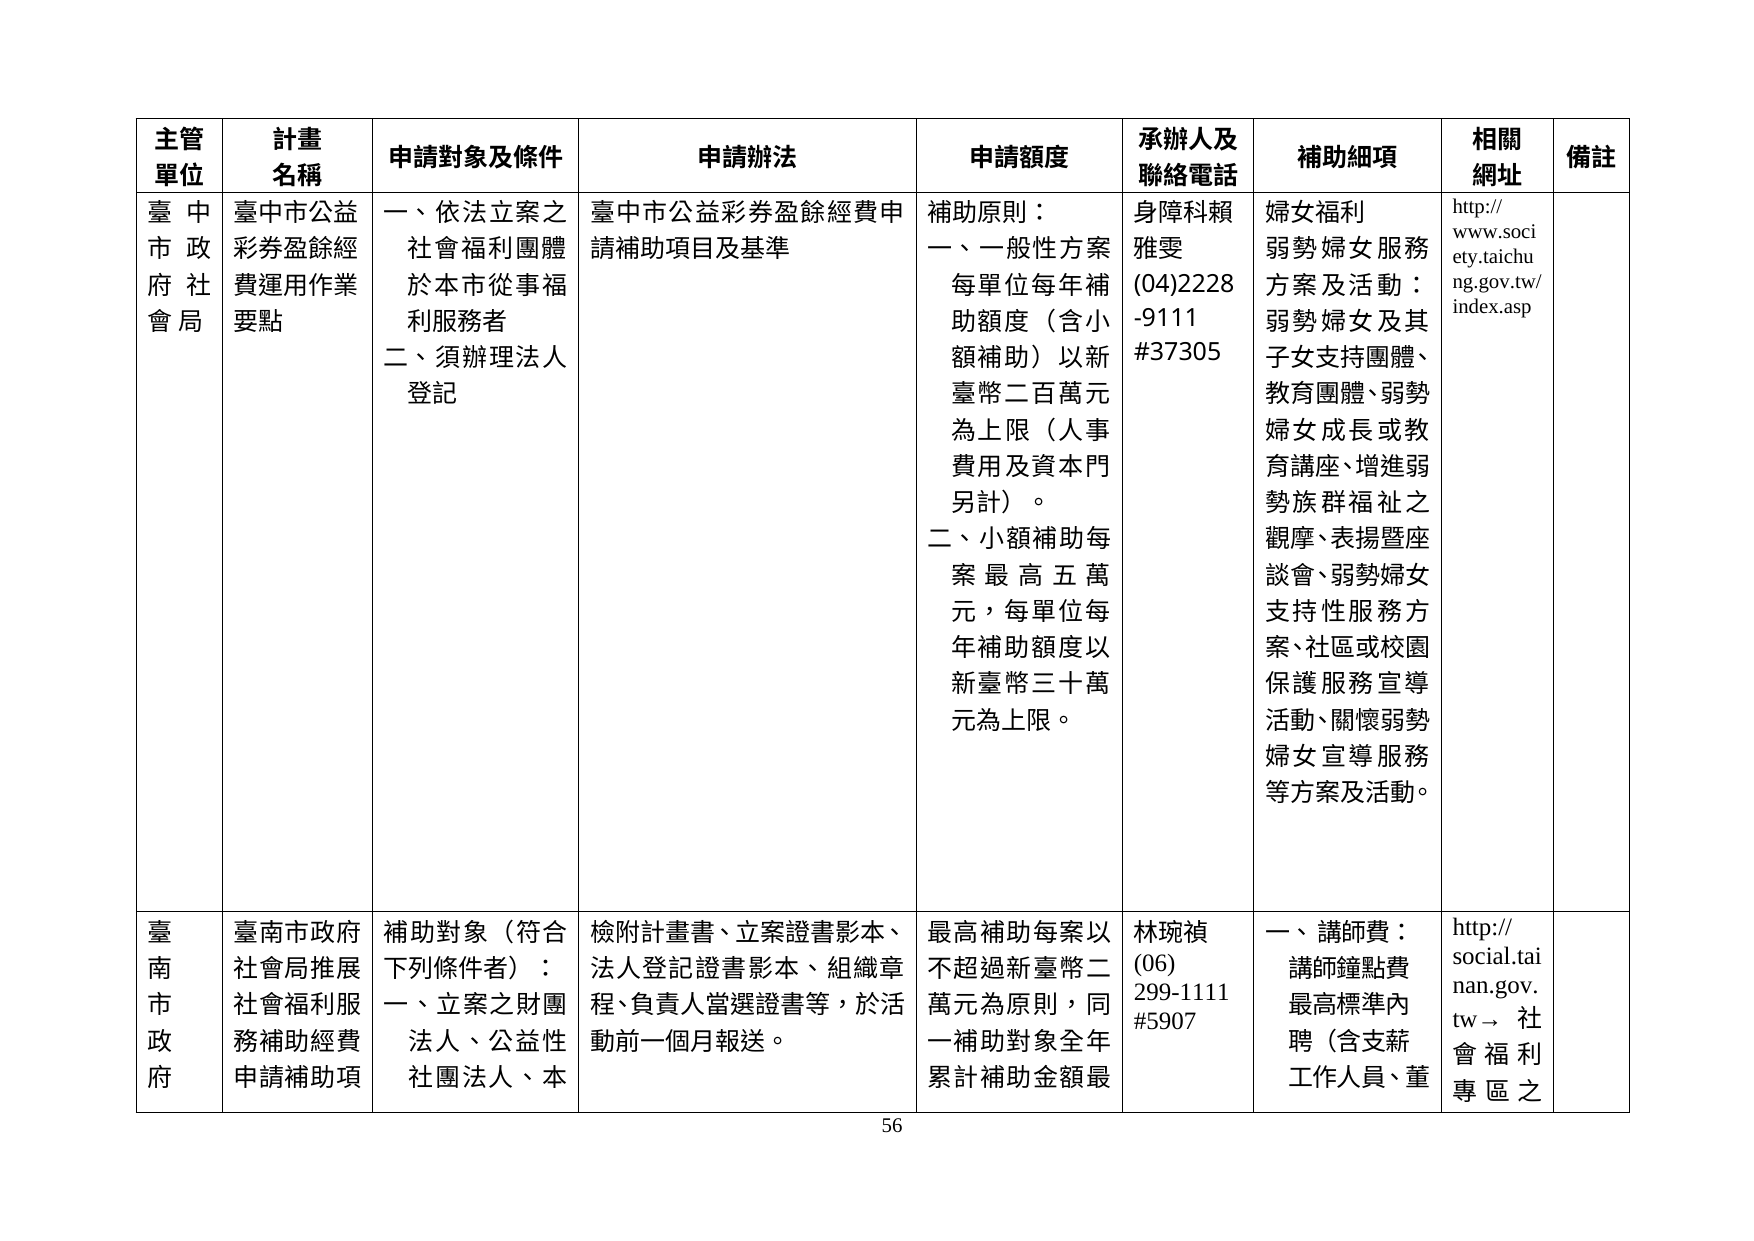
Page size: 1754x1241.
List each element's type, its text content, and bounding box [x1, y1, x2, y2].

table_header 申請額度 [917, 119, 1122, 192]
table_cell 林琬禎 (06) 299-1111 #5907 [1123, 912, 1253, 1112]
table_header 承辦人及 聯絡電話 [1123, 119, 1253, 192]
table_header 計畫 名稱 [223, 119, 372, 192]
table_cell 檢附計畫書、立案證書影本、法人登記證書影本、組織章程、負責人當選證書等，於活動前一個月報送。 [579, 912, 916, 1112]
table_header 申請辦法 [579, 119, 916, 192]
table_cell 依法立案之社會福利團體於本市從事福利服務者 須辦理法人登記 [373, 193, 578, 911]
table_cell http://www.society.taichung.gov.tw/index.asp [1442, 193, 1553, 911]
table_cell 身障科賴雅雯(04)2228-9111 #37305 [1123, 193, 1253, 911]
table_header 相關 網址 [1442, 119, 1553, 192]
table_cell 臺中市公益彩券盈餘經費申請補助項目及基準 [579, 193, 916, 911]
table_cell 臺中市公益彩券盈餘經費運用作業要點 [223, 193, 372, 911]
table_header 申請對象及條件 [373, 119, 578, 192]
table_cell 臺南市政府社會局推展社會福利服務補助經費申請補助項 [223, 912, 372, 1112]
table_header 備註 [1554, 119, 1629, 192]
table_cell 臺中市政府社會 局 [137, 193, 222, 911]
table_cell 最高補助每案以不超過新臺幣二萬元為原則，同一補助對象全年累計補助金額最 [917, 912, 1122, 1112]
table_header 補助細項 [1254, 119, 1441, 192]
table_cell 臺 南 市 政 府 [137, 912, 222, 1112]
table_cell 補助原則： 一般性方案每單位每年補助額度（含小額補助）以新臺幣二百萬元為上限（人事費用及資本門另計）。 小額補助每案最高五萬元，每單位每年補助額度以新臺幣三十萬元為上限。 [917, 193, 1122, 911]
table_cell [1554, 912, 1629, 1112]
table_cell [1554, 193, 1629, 911]
table_cell 補助對象（符合下列條件者）： 一、立案之財團法人、公益性社團法人、本 [373, 912, 578, 1112]
table_cell 婦女福利 弱勢婦女服務方案及活動：弱勢婦女及其子女支持團體、教育團體、弱勢婦女成長或教育講座、增進弱勢族群福祉之觀摩、表揚暨座談會、弱勢婦女支持性服務方案、社區或校園保護服務宣導活動、關懷弱勢婦女宣導服務等方案及活動。 [1254, 193, 1441, 911]
table_cell 講師費：講師鐘點費最高標準內聘（含支薪工作人員、董 [1254, 912, 1441, 1112]
table_cell http://social.tainan.gov.tw→社會福利專區之 [1442, 912, 1553, 1112]
table_header 主管單位 [137, 119, 222, 192]
